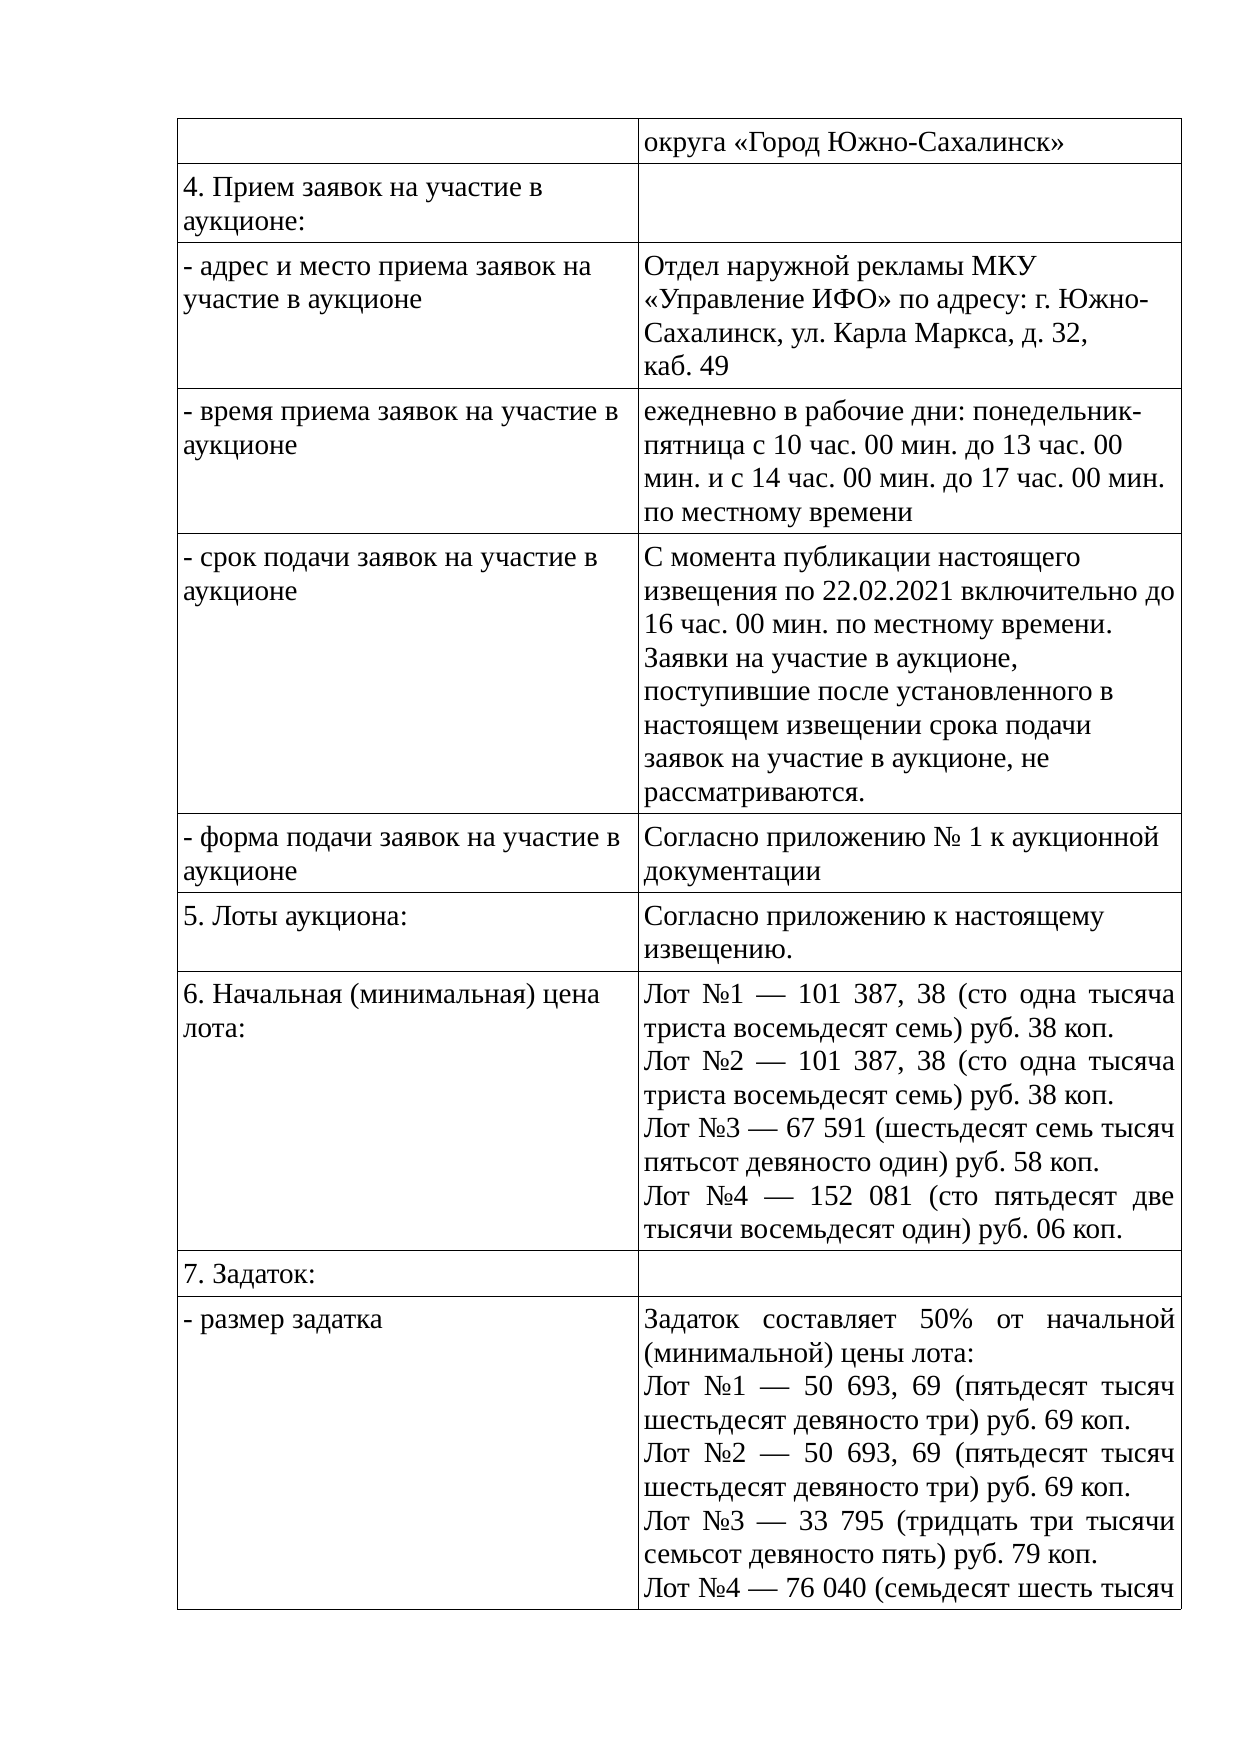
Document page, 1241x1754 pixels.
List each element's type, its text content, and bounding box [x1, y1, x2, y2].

table_cell - время приема заявок на участие в аукционе [178, 389, 638, 533]
table_cell Отдел наружной рекламы МКУ «Управление ИФО» по адресу: г. Южно-Сахалинск, ул. Карла Маркса, д. 32, каб. 49 [639, 243, 1181, 388]
table_cell Лот №1 — 101 387, 38 (сто одна тысяча триста восемьдесят семь) руб. 38 коп. Лот №2 — 101 387, 38 (сто одна тысяча триста восемьдесят семь) руб. 38 коп. Лот №3 — 67 591 (шестьдесят семь тысяч пятьсот девяносто один) руб. 58 коп. Лот №4 — 152 081 (сто пятьдесят две тысячи восемьдесят один) руб. 06 коп. [639, 972, 1181, 1250]
table_cell 4. Прием заявок на участие в аукционе: [178, 164, 638, 242]
table_cell [178, 119, 638, 163]
table_cell Согласно приложению № 1 к аукционной документации [639, 814, 1181, 892]
table_cell - форма подачи заявок на участие в аукционе [178, 814, 638, 892]
table_cell - срок подачи заявок на участие в аукционе [178, 534, 638, 813]
table_cell - размер задатка [178, 1297, 638, 1609]
table_cell ежедневно в рабочие дни: понедельник-пятница с 10 час. 00 мин. до 13 час. 00 мин. и с 14 час. 00 мин. до 17 час. 00 мин. по местному времени [639, 389, 1181, 533]
table_cell округа «Город Южно-Сахалинск» [639, 119, 1181, 163]
table_cell 5. Лоты аукциона: [178, 893, 638, 971]
table_cell 7. Задаток: [178, 1251, 638, 1296]
table_cell - адрес и место приема заявок на участие в аукционе [178, 243, 638, 388]
table_cell С момента публикации настоящего извещения по 22.02.2021 включительно до 16 час. 00 мин. по местному времени. Заявки на участие в аукционе, поступившие после установленного в настоящем извещении срока подачи заявок на участие в аукционе, не рассматриваются. [639, 534, 1181, 813]
table_cell Согласно приложению к настоящему извещению. [639, 893, 1181, 971]
table_cell [639, 164, 1181, 242]
table_cell [639, 1251, 1181, 1296]
table_cell 6. Начальная (минимальная) цена лота: [178, 972, 638, 1250]
table_cell Задаток составляет 50% от начальной (минимальной) цены лота: Лот №1 — 50 693, 69 (пятьдесят тысяч шестьдесят девяносто три) руб. 69 коп. Лот №2 — 50 693, 69 (пятьдесят тысяч шестьдесят девяносто три) руб. 69 коп. Лот №3 — 33 795 (тридцать три тысячи семьсот девяносто пять) руб. 79 коп. Лот №4 — 76 040 (семьдесят шесть тысяч [639, 1297, 1181, 1609]
